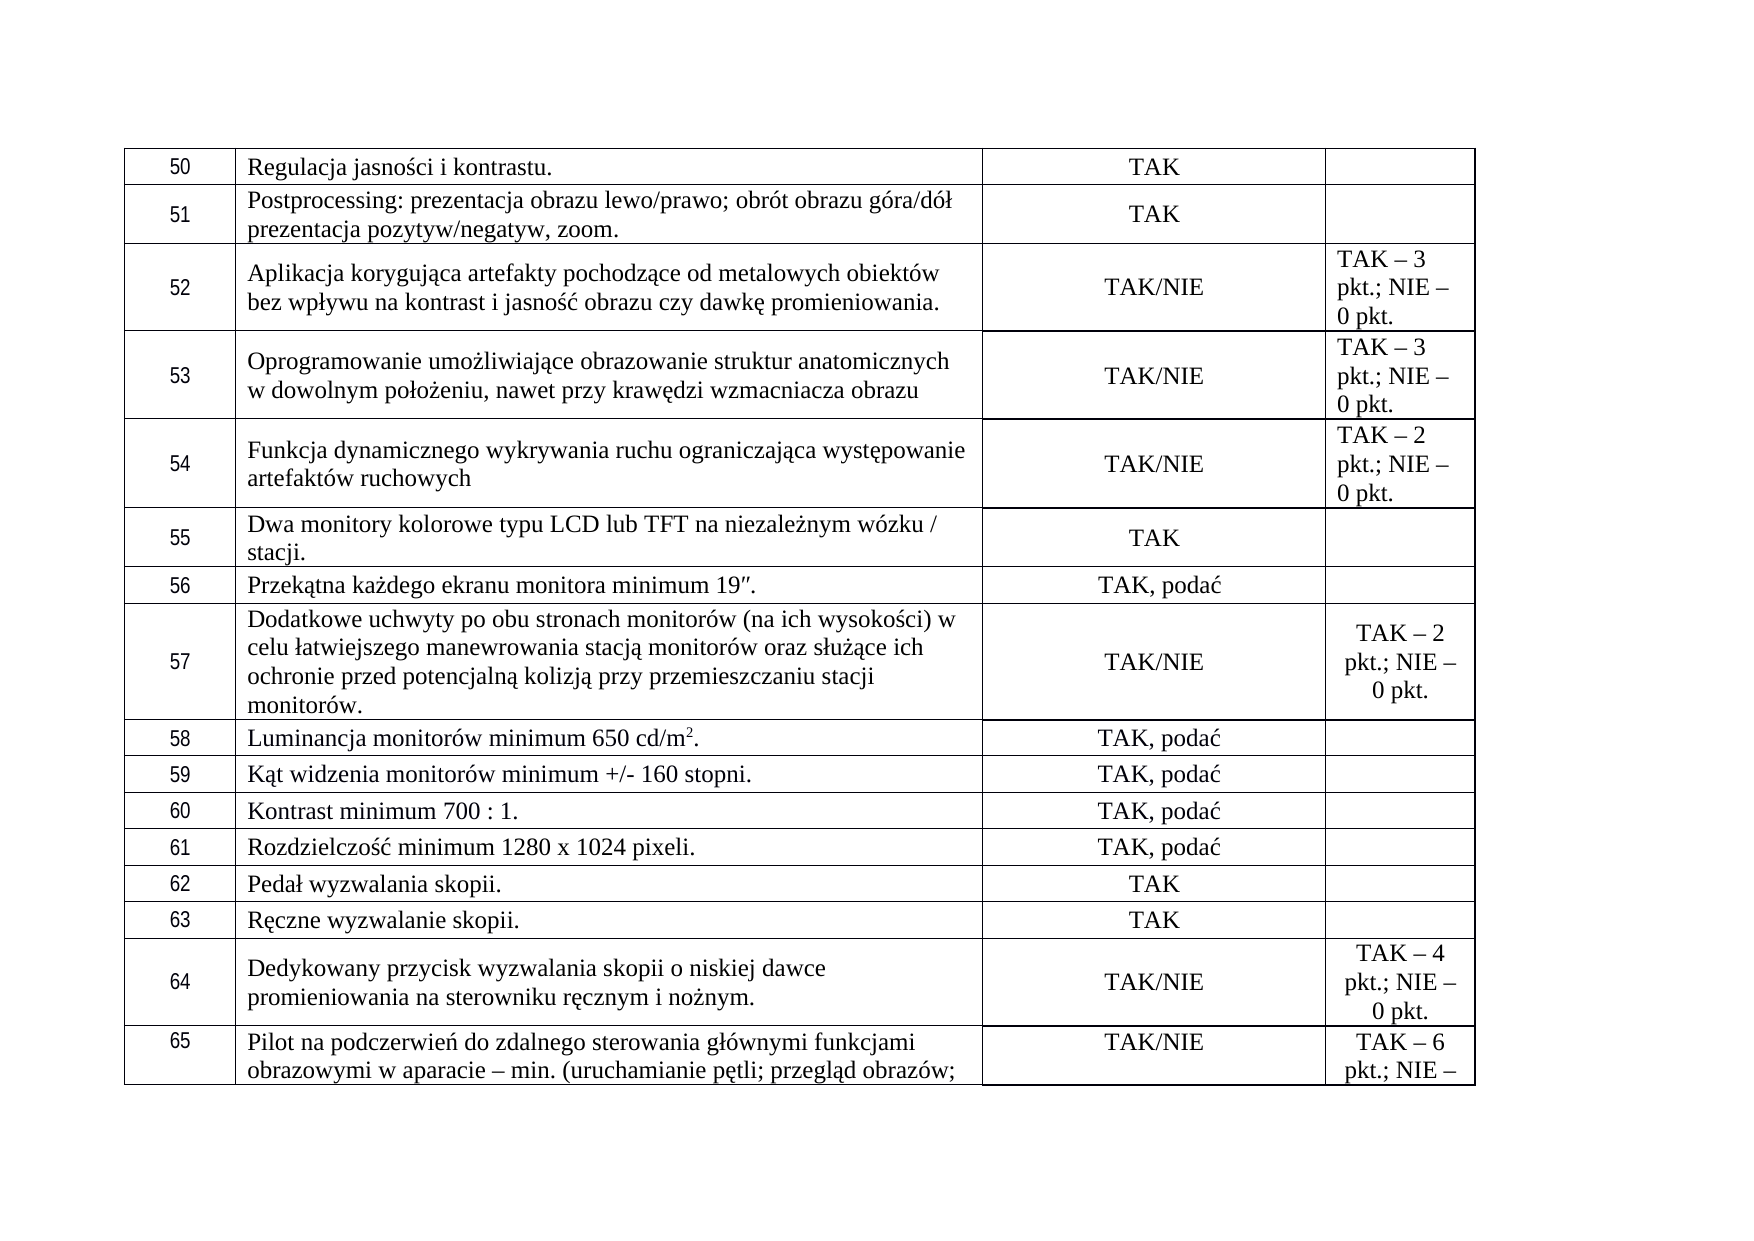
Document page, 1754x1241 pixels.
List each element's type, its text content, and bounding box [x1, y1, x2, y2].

table_cell TAK, podać [983, 721, 1325, 755]
table_cell [1326, 902, 1474, 937]
table_cell TAK – 4 pkt.; NIE – 0 pkt. [1326, 939, 1474, 1025]
table_cell TAK [983, 149, 1325, 184]
table_cell [1326, 793, 1474, 828]
table_cell 64 [125, 939, 235, 1025]
table_cell TAK/NIE [983, 332, 1325, 418]
table_cell TAK – 2 pkt.; NIE – 0 pkt. [1326, 420, 1474, 507]
table_cell 52 [125, 244, 235, 330]
table_cell [1326, 721, 1474, 755]
table_cell Dwa monitory kolorowe typu LCD lub TFT na niezależnym wózku / stacji. [236, 508, 982, 566]
table_cell Kąt widzenia monitorów minimum +/- 160 stopni. [236, 756, 982, 792]
table_cell TAK, podać [983, 793, 1325, 828]
table_cell TAK – 3 pkt.; NIE – 0 pkt. [1326, 332, 1474, 418]
table_cell 55 [125, 508, 235, 566]
table_cell TAK – 3 pkt.; NIE – 0 pkt. [1326, 244, 1474, 330]
table_cell Ręczne wyzwalanie skopii. [236, 902, 982, 937]
table_cell TAK/NIE [983, 244, 1325, 330]
table_cell TAK/NIE [983, 1027, 1325, 1084]
table_cell TAK/NIE [983, 939, 1325, 1025]
table_cell Kontrast minimum 700 : 1. [236, 793, 982, 828]
table_cell Przekątna każdego ekranu monitora minimum 19ʺ. [236, 567, 982, 603]
table_cell 53 [125, 331, 235, 418]
table_cell Aplikacja korygująca artefakty pochodzące od metalowych obiektów bez wpływu na kontrast i jasność obrazu czy dawkę promieniowania. [236, 244, 982, 330]
table_cell TAK [983, 866, 1325, 901]
table_cell Dodatkowe uchwyty po obu stronach monitorów (na ich wysokości) w celu łatwiejszego manewrowania stacją monitorów oraz służące ich ochronie przed potencjalną kolizją przy przemieszczaniu stacji monitorów. [236, 604, 982, 719]
table_cell [1326, 185, 1474, 243]
table_cell TAK – 6 pkt.; NIE – [1326, 1027, 1474, 1084]
table_cell 62 [125, 866, 235, 901]
table_cell Pedał wyzwalania skopii. [236, 866, 982, 901]
table_cell TAK, podać [983, 829, 1325, 864]
table_cell Pilot na podczerwień do zdalnego sterowania głównymi funkcjami obrazowymi w aparacie – min. (uruchamianie pętli; przegląd obrazów; [236, 1026, 982, 1084]
table_cell 51 [125, 185, 235, 243]
table_cell TAK [983, 902, 1325, 937]
table_cell 59 [125, 756, 235, 792]
table_cell Oprogramowanie umożliwiające obrazowanie struktur anatomicznych w dowolnym położeniu, nawet przy krawędzi wzmacniacza obrazu [236, 331, 982, 418]
table_cell Luminancja monitorów minimum 650 cd/m2. [236, 720, 982, 755]
table_cell 50 [125, 149, 235, 184]
table_cell [1326, 567, 1474, 603]
table_cell 56 [125, 567, 235, 603]
table_cell 57 [125, 604, 235, 719]
table_cell Postprocessing: prezentacja obrazu lewo/prawo; obrót obrazu góra/dół prezentacja pozytyw/negatyw, zoom. [236, 185, 982, 243]
table_cell 61 [125, 829, 235, 864]
table_cell TAK [983, 185, 1325, 243]
table_cell 63 [125, 902, 235, 937]
table_cell TAK/NIE [983, 420, 1325, 507]
table_cell 54 [125, 419, 235, 507]
table_cell [1326, 149, 1474, 184]
table_cell TAK/NIE [983, 604, 1325, 719]
table_cell 58 [125, 720, 235, 755]
table_cell [1326, 829, 1474, 864]
table_cell TAK, podać [983, 756, 1325, 792]
table_cell Funkcja dynamicznego wykrywania ruchu ograniczająca występowanie artefaktów ruchowych [236, 419, 982, 507]
table_cell Rozdzielczość minimum 1280 x 1024 pixeli. [236, 829, 982, 864]
table_cell Regulacja jasności i kontrastu. [236, 149, 982, 184]
table_cell TAK – 2 pkt.; NIE – 0 pkt. [1326, 604, 1474, 719]
table_cell [1326, 866, 1474, 901]
table_cell 65 [125, 1026, 235, 1084]
table_cell 60 [125, 793, 235, 828]
table_cell TAK, podać [983, 567, 1325, 603]
table_cell Dedykowany przycisk wyzwalania skopii o niskiej dawce promieniowania na sterowniku ręcznym i nożnym. [236, 939, 982, 1025]
table_cell [1326, 756, 1474, 792]
table_cell TAK [983, 509, 1325, 566]
table_cell [1326, 509, 1474, 566]
